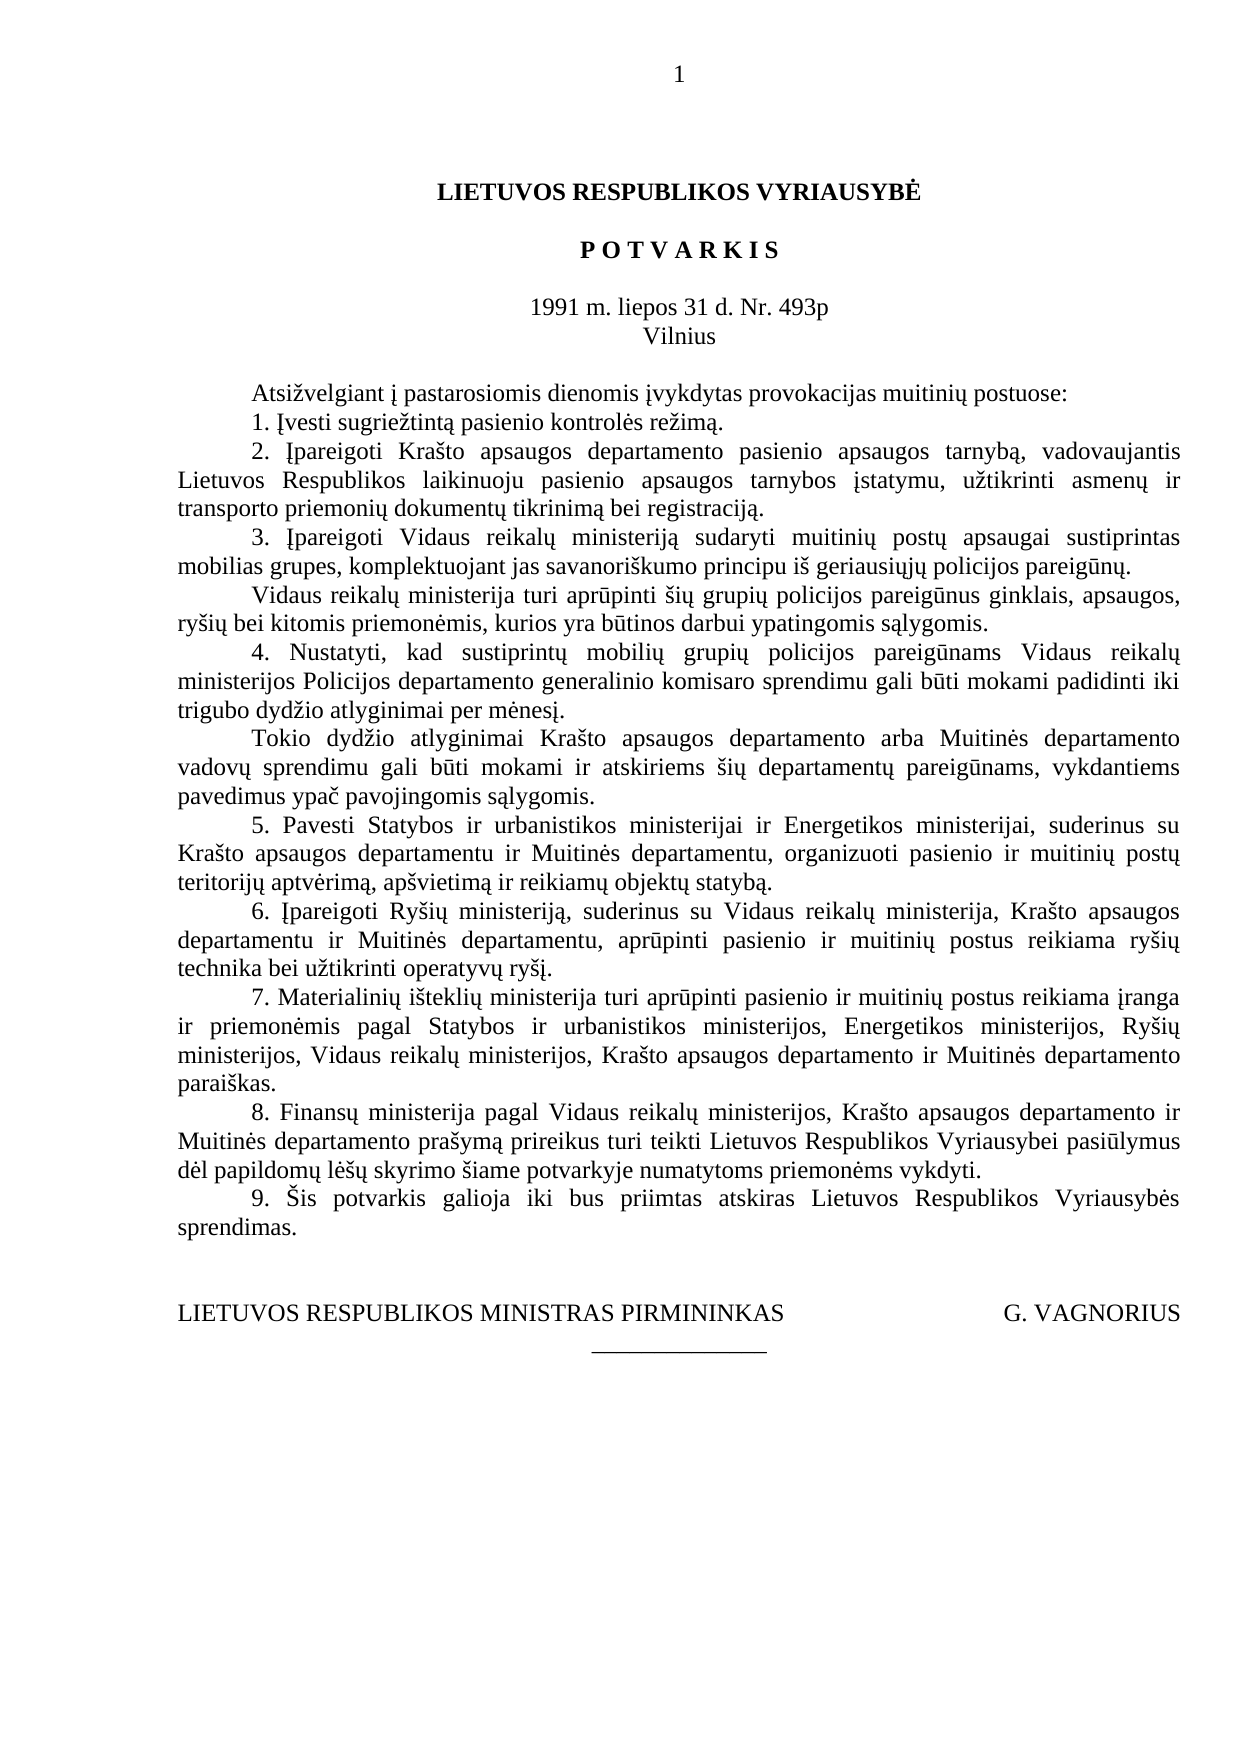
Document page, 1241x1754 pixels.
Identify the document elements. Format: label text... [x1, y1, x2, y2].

text LIETUVOS RESPUBLIKOS VYRIAUSYBĖ [177, 177, 1181, 206]
text Atsižvelgiant į pastarosiomis dienomis įvykdytas provokacijas muitinių postuose: [177, 378, 1181, 407]
text 9. Šis potvarkis galioja iki bus priimtas atskiras Lietuvos Respublikos Vyriausybės sprendimas. [177, 1183, 1181, 1241]
text 2. Įpareigoti Krašto apsaugos departamento pasienio apsaugos tarnybą, vadovaujantis Lietuvos Respublikos laikinuoju pasienio apsaugos tarnybos įstatymu, užtikrinti asmenų ir transporto priemonių dokumentų tikrinimą bei registraciją. [177, 436, 1181, 522]
text 7. Materialinių išteklių ministerija turi aprūpinti pasienio ir muitinių postus reikiama įranga ir priemonėmis pagal Statybos ir urbanistikos ministerijos, Energetikos ministerijos, Ryšių ministerijos, Vidaus reikalų ministerijos, Krašto apsaugos departamento ir Muitinės departamento paraiškas. [177, 982, 1181, 1097]
text 3. Įpareigoti Vidaus reikalų ministeriją sudaryti muitinių postų apsaugai sustiprintas mobilias grupes, komplektuojant jas savanoriškumo principu iš geriausiųjų policijos pareigūnų. [177, 522, 1181, 580]
text P O T V A R K I S [177, 235, 1181, 263]
text Vidaus reikalų ministerija turi aprūpinti šių grupių policijos pareigūnus ginklais, apsaugos, ryšių bei kitomis priemonėmis, kurios yra būtinos darbui ypatingomis sąlygomis. [177, 580, 1181, 637]
text Vilnius [177, 321, 1181, 350]
text 8. Finansų ministerija pagal Vidaus reikalų ministerijos, Krašto apsaugos departamento ir Muitinės departamento prašymą prireikus turi teikti Lietuvos Respublikos Vyriausybei pasiūlymus dėl papildomų lėšų skyrimo šiame potvarkyje numatytoms priemonėms vykdyti. [177, 1097, 1181, 1183]
text Tokio dydžio atlyginimai Krašto apsaugos departamento arba Muitinės departamento vadovų sprendimu gali būti mokami ir atskiriems šių departamentų pareigūnams, vykdantiems pavedimus ypač pavojingomis sąlygomis. [177, 723, 1181, 810]
text 4. Nustatyti, kad sustiprintų mobilių grupių policijos pareigūnams Vidaus reikalų ministerijos Policijos departamento generalinio komisaro sprendimu gali būti mokami padidinti iki trigubo dydžio atlyginimai per mėnesį. [177, 637, 1181, 723]
text LIETUVOS RESPUBLIKOS MINISTRAS PIRMININKAS G. VAGNORIUS [177, 1298, 1181, 1327]
text 1991 m. liepos 31 d. Nr. 493p [177, 292, 1181, 321]
text ______________ [177, 1327, 1181, 1356]
text 1. Įvesti sugriežtintą pasienio kontrolės režimą. [177, 407, 1181, 436]
text 6. Įpareigoti Ryšių ministeriją, suderinus su Vidaus reikalų ministerija, Krašto apsaugos departamentu ir Muitinės departamentu, aprūpinti pasienio ir muitinių postus reikiama ryšių technika bei užtikrinti operatyvų ryšį. [177, 896, 1181, 982]
text 5. Pavesti Statybos ir urbanistikos ministerijai ir Energetikos ministerijai, suderinus su Krašto apsaugos departamentu ir Muitinės departamentu, organizuoti pasienio ir muitinių postų teritorijų aptvėrimą, apšvietimą ir reikiamų objektų statybą. [177, 810, 1181, 896]
